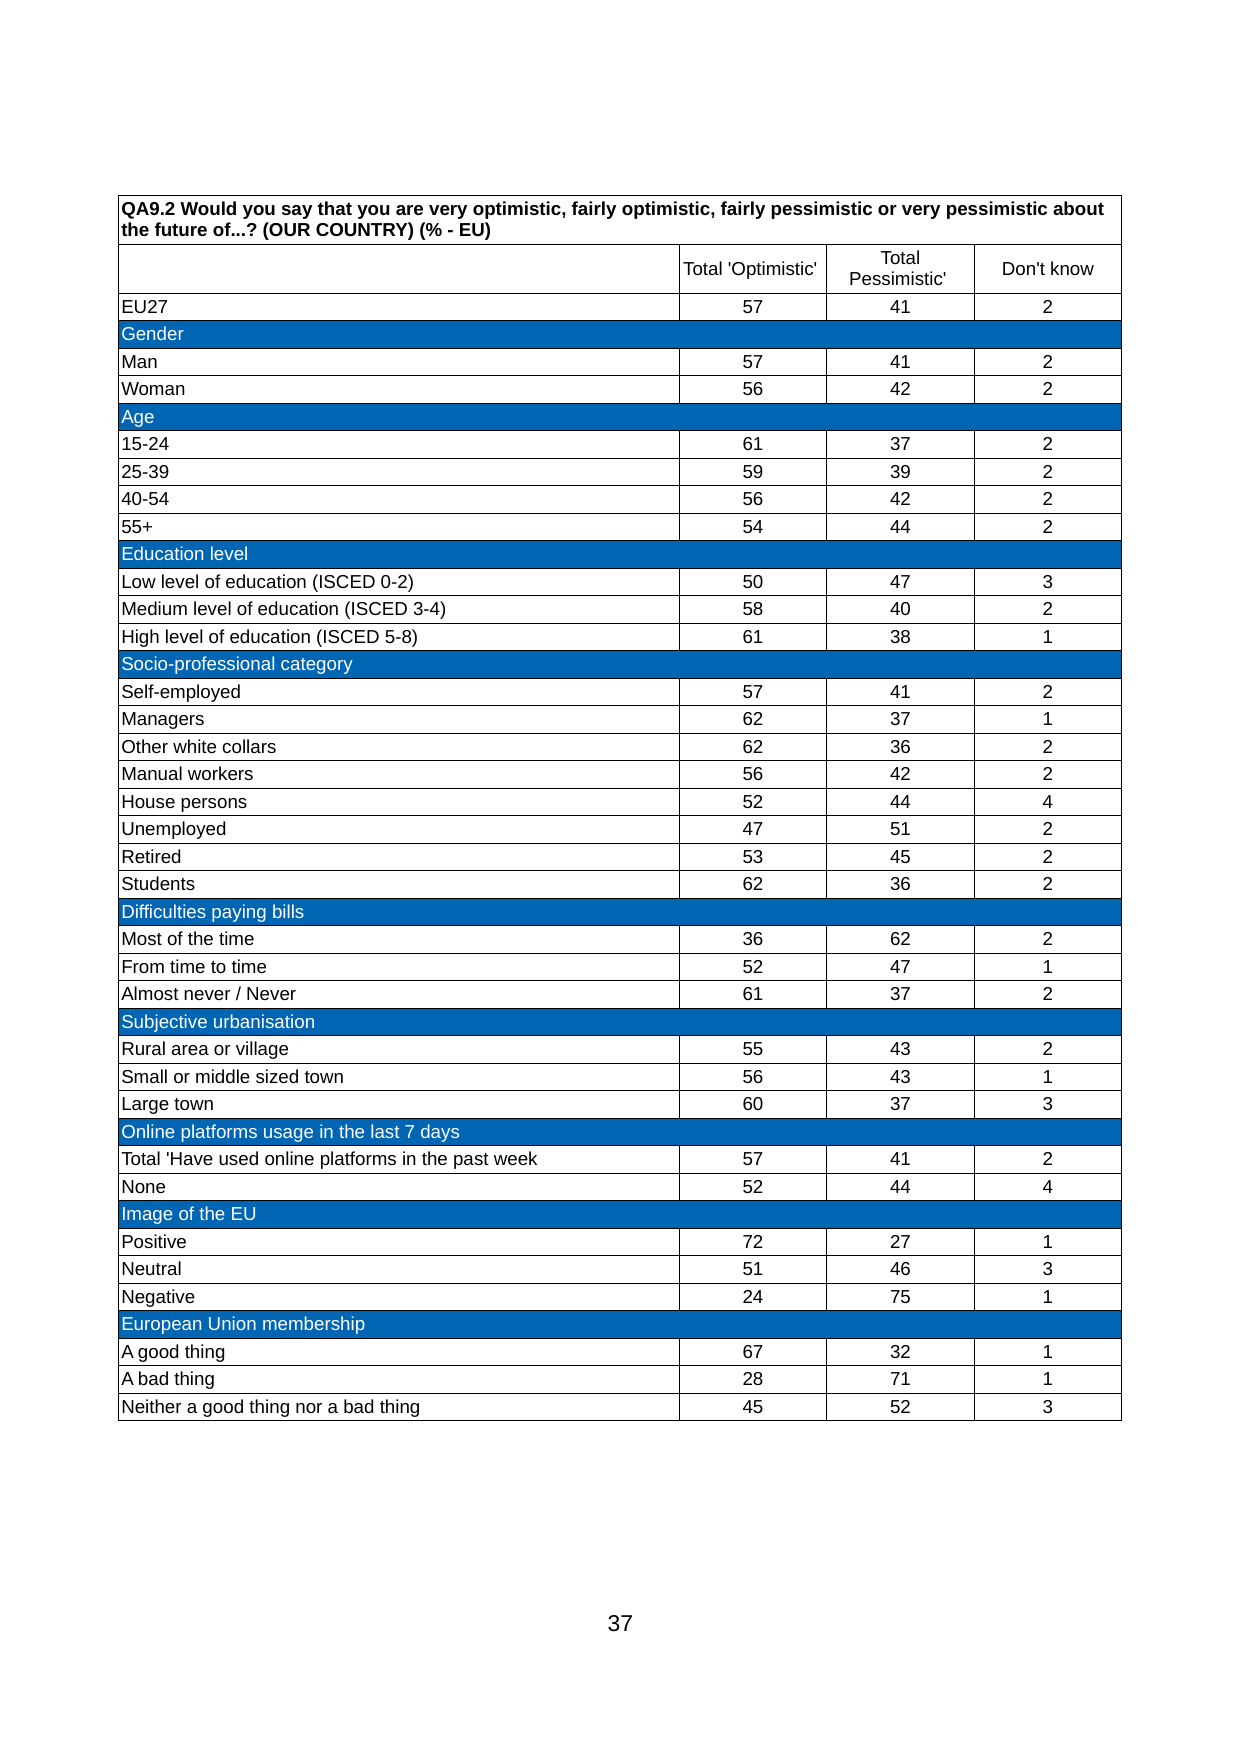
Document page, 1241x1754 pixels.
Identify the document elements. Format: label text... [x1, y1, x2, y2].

table_cell Positive [119, 1229, 679, 1255]
table_cell 1 [975, 624, 1121, 650]
table_cell Total 'Have used online platforms in the past week [119, 1146, 679, 1173]
table_cell 2 [975, 431, 1121, 458]
table_cell 44 [827, 1174, 974, 1200]
table_cell Students [119, 871, 679, 898]
table_cell 51 [680, 1256, 826, 1283]
table_cell 54 [680, 514, 826, 540]
table_cell Subjective urbanisation [119, 1009, 1121, 1035]
table_cell Education level [119, 541, 1121, 568]
table_cell 37 [827, 1091, 974, 1118]
table_cell 2 [975, 596, 1121, 623]
table_cell 61 [680, 431, 826, 458]
table_cell High level of education (ISCED 5-8) [119, 624, 679, 650]
table_cell 57 [680, 294, 826, 320]
table_cell Total 'Optimistic' [680, 245, 826, 293]
table_cell 55 [680, 1036, 826, 1063]
table_cell 46 [827, 1256, 974, 1283]
table_cell 2 [975, 926, 1121, 953]
table_cell 45 [827, 844, 974, 870]
table_cell Unemployed [119, 816, 679, 843]
table_cell 41 [827, 1146, 974, 1173]
table_cell 37 [827, 431, 974, 458]
table_cell 72 [680, 1229, 826, 1255]
table_cell 43 [827, 1064, 974, 1090]
table_cell 42 [827, 761, 974, 788]
table_cell 41 [827, 679, 974, 705]
table_cell 28 [680, 1366, 826, 1393]
table_cell European Union membership [119, 1311, 1121, 1338]
table_cell A bad thing [119, 1366, 679, 1393]
table_cell 25-39 [119, 459, 679, 485]
table_cell 42 [827, 486, 974, 513]
table_cell 60 [680, 1091, 826, 1118]
table_cell 57 [680, 349, 826, 375]
table_cell 62 [680, 871, 826, 898]
table_cell 42 [827, 376, 974, 403]
table_cell Almost never / Never [119, 981, 679, 1008]
table_cell 37 [827, 981, 974, 1008]
table_cell 67 [680, 1339, 826, 1365]
table_cell 37 [827, 706, 974, 733]
table_cell 2 [975, 459, 1121, 485]
table_cell [119, 245, 679, 293]
table_cell Man [119, 349, 679, 375]
table_cell 1 [975, 1366, 1121, 1393]
table_cell 56 [680, 1064, 826, 1090]
table_cell 2 [975, 514, 1121, 540]
table_cell 2 [975, 844, 1121, 870]
table_cell 3 [975, 1091, 1121, 1118]
table_cell Rural area or village [119, 1036, 679, 1063]
table_cell 56 [680, 761, 826, 788]
table_cell 51 [827, 816, 974, 843]
table_cell 2 [975, 981, 1121, 1008]
table_cell Total Pessimistic' [827, 245, 974, 293]
table_cell 1 [975, 706, 1121, 733]
table_cell 44 [827, 789, 974, 815]
table_cell 53 [680, 844, 826, 870]
table_cell Image of the EU [119, 1201, 1121, 1228]
table_cell Medium level of education (ISCED 3-4) [119, 596, 679, 623]
table_cell Managers [119, 706, 679, 733]
table_cell 1 [975, 1339, 1121, 1365]
table_cell 61 [680, 624, 826, 650]
table_cell Online platforms usage in the last 7 days [119, 1119, 1121, 1145]
table_cell 15-24 [119, 431, 679, 458]
table_cell 2 [975, 376, 1121, 403]
table_cell 62 [680, 734, 826, 760]
table_cell 52 [827, 1394, 974, 1420]
table_cell 36 [827, 734, 974, 760]
table_cell 50 [680, 569, 826, 595]
table_cell 2 [975, 1036, 1121, 1063]
table_cell House persons [119, 789, 679, 815]
table_cell EU27 [119, 294, 679, 320]
table_cell 47 [680, 816, 826, 843]
table_cell 24 [680, 1284, 826, 1310]
table_cell 3 [975, 1256, 1121, 1283]
table_cell Small or middle sized town [119, 1064, 679, 1090]
table_cell 39 [827, 459, 974, 485]
table_cell 1 [975, 954, 1121, 980]
table_cell 2 [975, 816, 1121, 843]
table_cell Manual workers [119, 761, 679, 788]
table_cell 47 [827, 954, 974, 980]
table_cell 52 [680, 789, 826, 815]
table_cell 52 [680, 954, 826, 980]
table_cell 2 [975, 734, 1121, 760]
table_cell Low level of education (ISCED 0-2) [119, 569, 679, 595]
table_cell 3 [975, 1394, 1121, 1420]
table_cell 1 [975, 1284, 1121, 1310]
table_cell Neither a good thing nor a bad thing [119, 1394, 679, 1420]
table_cell Large town [119, 1091, 679, 1118]
table_cell Negative [119, 1284, 679, 1310]
table_cell 56 [680, 376, 826, 403]
table_cell 44 [827, 514, 974, 540]
table_cell Other white collars [119, 734, 679, 760]
table_cell 2 [975, 1146, 1121, 1173]
table_cell Socio-professional category [119, 651, 1121, 678]
table_cell 2 [975, 871, 1121, 898]
table_cell 62 [680, 706, 826, 733]
table_cell 40 [827, 596, 974, 623]
table_cell 4 [975, 1174, 1121, 1200]
table_cell 58 [680, 596, 826, 623]
table_cell 2 [975, 349, 1121, 375]
table_cell Most of the time [119, 926, 679, 953]
table_cell Woman [119, 376, 679, 403]
table_cell 47 [827, 569, 974, 595]
table_cell 41 [827, 349, 974, 375]
table_cell 3 [975, 569, 1121, 595]
table_cell 32 [827, 1339, 974, 1365]
table_cell 62 [827, 926, 974, 953]
table_cell 57 [680, 679, 826, 705]
table_cell None [119, 1174, 679, 1200]
table_cell 55+ [119, 514, 679, 540]
table_cell 1 [975, 1064, 1121, 1090]
table_cell 2 [975, 486, 1121, 513]
table_cell 61 [680, 981, 826, 1008]
table_cell 57 [680, 1146, 826, 1173]
table_cell Self-employed [119, 679, 679, 705]
table_cell 4 [975, 789, 1121, 815]
table_cell 36 [680, 926, 826, 953]
table_cell Don't know [975, 245, 1121, 293]
table_cell Age [119, 404, 1121, 430]
table_cell 56 [680, 486, 826, 513]
table_cell 38 [827, 624, 974, 650]
table_cell 40-54 [119, 486, 679, 513]
table_cell 43 [827, 1036, 974, 1063]
table_cell A good thing [119, 1339, 679, 1365]
table_cell 71 [827, 1366, 974, 1393]
table_cell 2 [975, 294, 1121, 320]
table_header QA9.2 Would you say that you are very optimistic, fairly optimistic, fairly pessimistic or very pessimistic about the future of...? (OUR COUNTRY) (% - EU) [119, 196, 1121, 244]
table_cell 27 [827, 1229, 974, 1255]
table_cell 75 [827, 1284, 974, 1310]
table_cell 2 [975, 761, 1121, 788]
table_cell Gender [119, 321, 1121, 348]
table_cell 41 [827, 294, 974, 320]
table_cell Neutral [119, 1256, 679, 1283]
table_cell 2 [975, 679, 1121, 705]
table_cell Retired [119, 844, 679, 870]
table_cell From time to time [119, 954, 679, 980]
table_cell 1 [975, 1229, 1121, 1255]
table_cell 52 [680, 1174, 826, 1200]
table_cell 45 [680, 1394, 826, 1420]
table_cell Difficulties paying bills [119, 899, 1121, 925]
table_cell 36 [827, 871, 974, 898]
table_cell 59 [680, 459, 826, 485]
